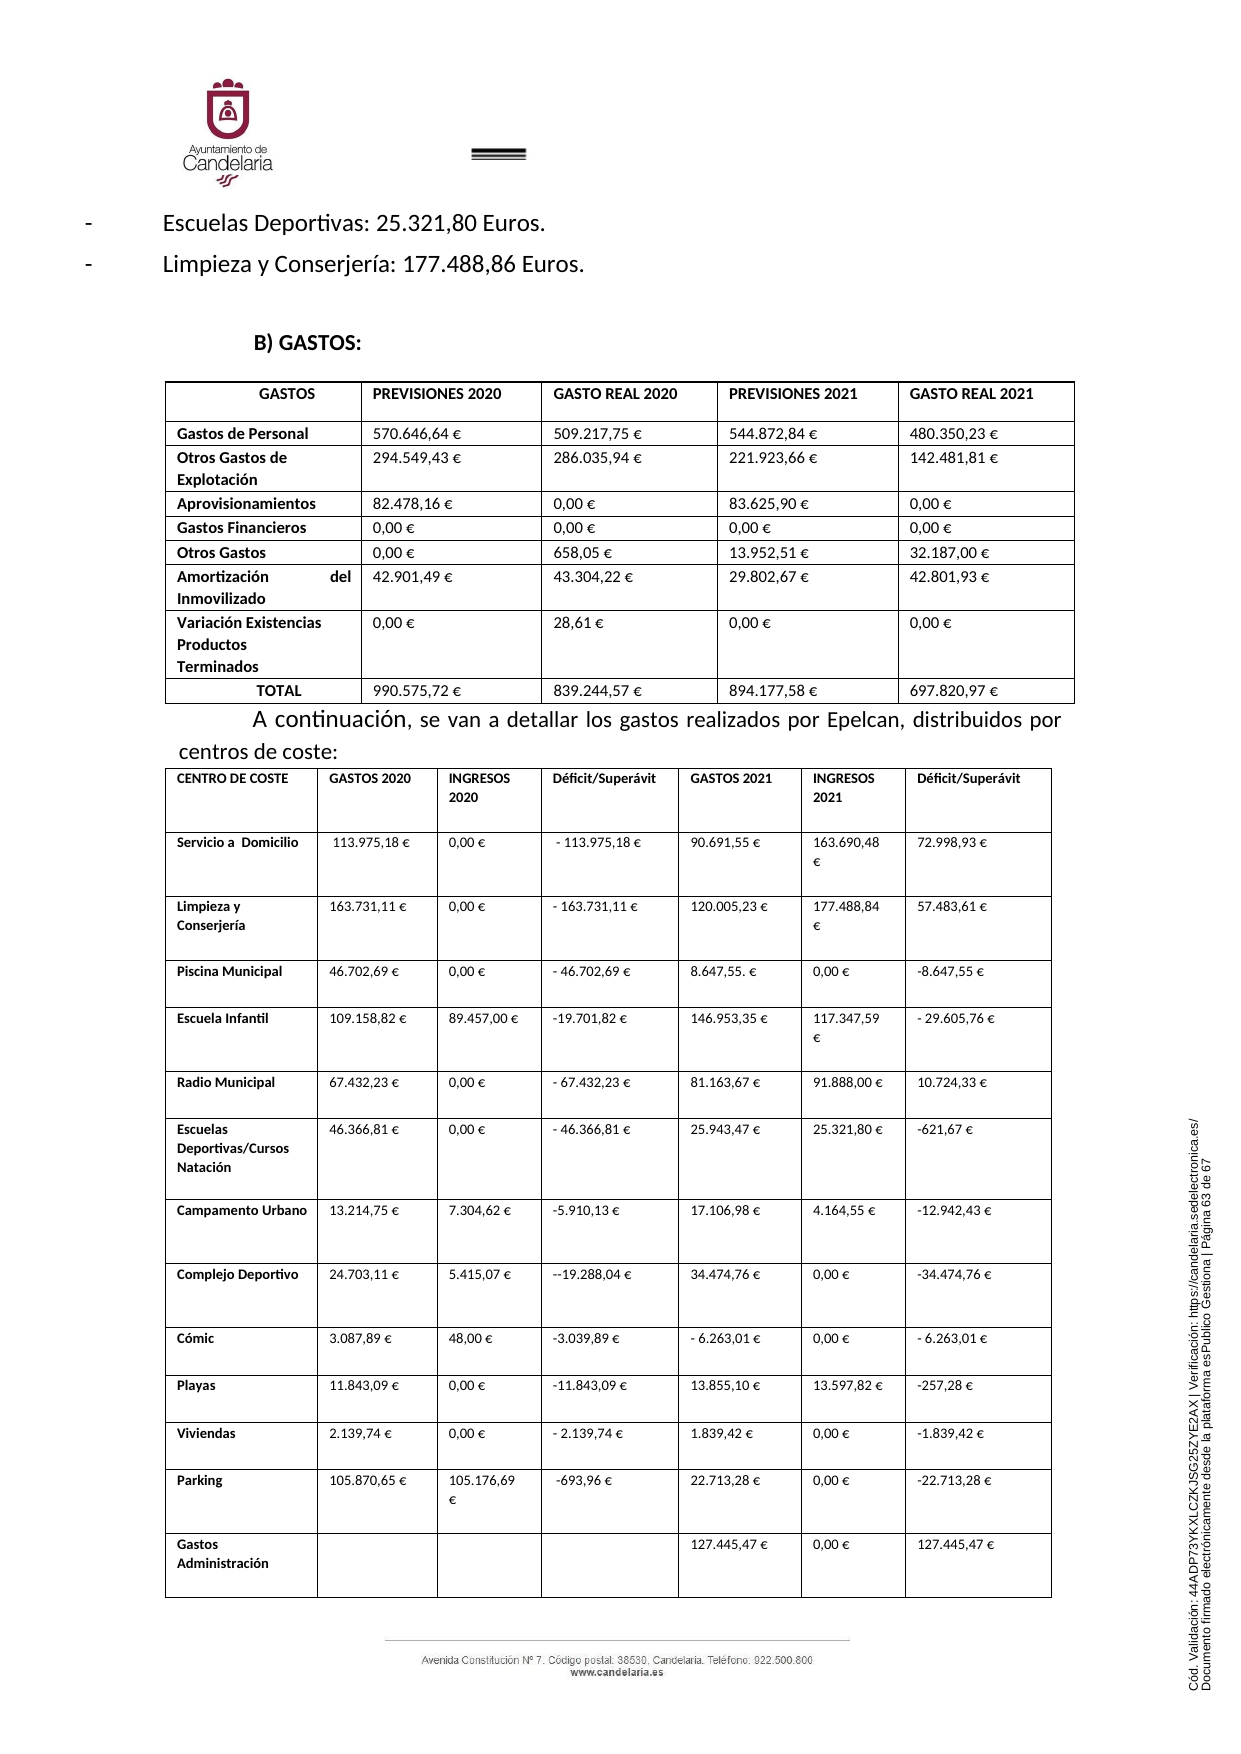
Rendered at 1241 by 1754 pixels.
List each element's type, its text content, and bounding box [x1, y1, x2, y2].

table_cell 0,00 € [802, 1470, 905, 1533]
table_cell 109.158,82 € [318, 1008, 437, 1071]
table_cell Limpieza y Conserjería [166, 897, 317, 960]
text B) GASTOS: [253, 328, 1087, 357]
table_cell 0,00 € [899, 517, 1074, 540]
table_cell - 6.263,01 € [906, 1328, 1051, 1374]
table_cell TOTAL [166, 679, 361, 702]
table_cell 163.690,48 € [802, 833, 905, 896]
table_cell Variación Existencias Productos Terminados [166, 611, 361, 678]
table_cell Servicio a Domicilio [166, 833, 317, 896]
table_cell -12.942,43 € [906, 1200, 1051, 1263]
table_cell [438, 1534, 541, 1597]
table_cell Campamento Urbano [166, 1200, 317, 1263]
table_cell Escuela Infantil [166, 1008, 317, 1071]
table_cell 48,00 € [438, 1328, 541, 1374]
table_cell 113.975,18 € [318, 833, 437, 896]
table_cell 90.691,55 € [679, 833, 801, 896]
table_cell Gastos de Personal [166, 422, 361, 445]
table_cell 0,00 € [802, 1264, 905, 1327]
table_cell 0,00 € [438, 1119, 541, 1199]
table_cell 3.087,89 € [318, 1328, 437, 1374]
table_cell 0,00 € [802, 961, 905, 1007]
table_cell - 46.702,69 € [542, 961, 678, 1007]
table_cell 105.176,69 € [438, 1470, 541, 1533]
table_cell 2.139,74 € [318, 1423, 437, 1469]
table_cell 13.597,82 € [802, 1376, 905, 1422]
table_cell 0,00 € [438, 1072, 541, 1118]
table_cell -34.474,76 € [906, 1264, 1051, 1327]
table_cell - 113.975,18 € [542, 833, 678, 896]
table_cell 0,00 € [718, 517, 898, 540]
table_cell -8.647,55 € [906, 961, 1051, 1007]
table_cell 0,00 € [362, 611, 541, 678]
table_cell 43.304,22 € [542, 565, 717, 610]
table_cell 117.347,59 € [802, 1008, 905, 1071]
table_header INGRESOS 2020 [438, 769, 541, 832]
table_cell 42.901,49 € [362, 565, 541, 610]
table_header GASTO REAL 2020 [542, 383, 717, 421]
table_cell 221.923,66 € [718, 446, 898, 491]
table_cell -19.701,82 € [542, 1008, 678, 1071]
table_cell 81.163,67 € [679, 1072, 801, 1118]
list Limpieza y Conserjería: 177.488,86 Euros. [84, 249, 1062, 278]
table_cell 0,00 € [362, 541, 541, 564]
table_cell 42.801,93 € [899, 565, 1074, 610]
table_cell 89.457,00 € [438, 1008, 541, 1071]
table_header GASTOS 2020 [318, 769, 437, 832]
table_cell 29.802,67 € [718, 565, 898, 610]
table_cell - 6.263,01 € [679, 1328, 801, 1374]
table_cell -257,28 € [906, 1376, 1051, 1422]
table_cell 0,00 € [438, 897, 541, 960]
table_cell 544.872,84 € [718, 422, 898, 445]
table_cell 5.415,07 € [438, 1264, 541, 1327]
table_cell Cómic [166, 1328, 317, 1374]
table_cell 17.106,98 € [679, 1200, 801, 1263]
table_header GASTOS 2021 [679, 769, 801, 832]
table_cell 0,00 € [542, 517, 717, 540]
table_cell 177.488,84 € [802, 897, 905, 960]
table_cell 7.304,62 € [438, 1200, 541, 1263]
table_cell Aprovisionamientos [166, 492, 361, 516]
table_cell 0,00 € [802, 1423, 905, 1469]
table_cell 25.943,47 € [679, 1119, 801, 1199]
table_cell 286.035,94 € [542, 446, 717, 491]
table_header PREVISIONES 2021 [718, 383, 898, 421]
table_cell 22.713,28 € [679, 1470, 801, 1533]
table_cell - 46.366,81 € [542, 1119, 678, 1199]
table_cell Escuelas Deportivas/Cursos Natación [166, 1119, 317, 1199]
text A continuación, se van a detallar los gastos realizados por Epelcan, distribuidos por centros de coste: [179, 704, 1063, 765]
table_cell Otros Gastos [166, 541, 361, 564]
table_cell 120.005,23 € [679, 897, 801, 960]
table_cell 105.870,65 € [318, 1470, 437, 1533]
table_cell --19.288,04 € [542, 1264, 678, 1327]
table_cell 0,00 € [438, 833, 541, 896]
table_cell [318, 1534, 437, 1597]
table_cell -621,67 € [906, 1119, 1051, 1199]
table_cell -693,96 € [542, 1470, 678, 1533]
table_cell 127.445,47 € [679, 1534, 801, 1597]
table_cell 10.724,33 € [906, 1072, 1051, 1118]
table_header PREVISIONES 2020 [362, 383, 541, 421]
table_cell 28,61 € [542, 611, 717, 678]
table_cell Amortización del Inmovilizado [166, 565, 361, 610]
table_cell 34.474,76 € [679, 1264, 801, 1327]
table_cell Gastos Administración [166, 1534, 317, 1597]
table_cell -11.843,09 € [542, 1376, 678, 1422]
table_cell 0,00 € [362, 517, 541, 540]
table_cell 1.839,42 € [679, 1423, 801, 1469]
table_cell 25.321,80 € [802, 1119, 905, 1199]
table_cell Piscina Municipal [166, 961, 317, 1007]
table_cell - 67.432,23 € [542, 1072, 678, 1118]
table_cell 0,00 € [438, 1423, 541, 1469]
table_cell Otros Gastos de Explotación [166, 446, 361, 491]
table_cell -5.910,13 € [542, 1200, 678, 1263]
table_cell 82.478,16 € [362, 492, 541, 516]
table_cell 0,00 € [899, 492, 1074, 516]
table_cell 11.843,09 € [318, 1376, 437, 1422]
table_cell 0,00 € [718, 611, 898, 678]
table_cell 294.549,43 € [362, 446, 541, 491]
table_cell 146.953,35 € [679, 1008, 801, 1071]
table_cell Gastos Financieros [166, 517, 361, 540]
table_cell Complejo Deportivo [166, 1264, 317, 1327]
table_cell 142.481,81 € [899, 446, 1074, 491]
table_header INGRESOS 2021 [802, 769, 905, 832]
table_cell 83.625,90 € [718, 492, 898, 516]
table_cell 32.187,00 € [899, 541, 1074, 564]
table_cell 24.703,11 € [318, 1264, 437, 1327]
table_cell - 163.731,11 € [542, 897, 678, 960]
table_cell 0,00 € [542, 492, 717, 516]
table_cell 894.177,58 € [718, 679, 898, 702]
table_cell -1.839,42 € [906, 1423, 1051, 1469]
list Escuelas Deportivas: 25.321,80 Euros. [84, 208, 1062, 237]
table_cell 0,00 € [899, 611, 1074, 678]
table_cell 13.855,10 € [679, 1376, 801, 1422]
table_cell -22.713,28 € [906, 1470, 1051, 1533]
table_cell 46.366,81 € [318, 1119, 437, 1199]
table_cell 57.483,61 € [906, 897, 1051, 960]
table_cell 0,00 € [438, 1376, 541, 1422]
table_cell - 2.139,74 € [542, 1423, 678, 1469]
table_cell 163.731,11 € [318, 897, 437, 960]
table_cell 0,00 € [802, 1534, 905, 1597]
table_header CENTRO DE COSTE [166, 769, 317, 832]
table_cell 570.646,64 € [362, 422, 541, 445]
table_cell 509.217,75 € [542, 422, 717, 445]
table_cell Parking [166, 1470, 317, 1533]
table_cell -3.039,89 € [542, 1328, 678, 1374]
table_cell 8.647,55. € [679, 961, 801, 1007]
table_header GASTO REAL 2021 [899, 383, 1074, 421]
table_cell 4.164,55 € [802, 1200, 905, 1263]
table_cell Radio Municipal [166, 1072, 317, 1118]
table_cell 72.998,93 € [906, 833, 1051, 896]
table_cell 839.244,57 € [542, 679, 717, 702]
table_cell Viviendas [166, 1423, 317, 1469]
table_cell 990.575,72 € [362, 679, 541, 702]
table_cell 46.702,69 € [318, 961, 437, 1007]
table_cell 480.350,23 € [899, 422, 1074, 445]
table_header Déficit/Superávit [542, 769, 678, 832]
table_cell Playas [166, 1376, 317, 1422]
table_cell 127.445,47 € [906, 1534, 1051, 1597]
table_cell 658,05 € [542, 541, 717, 564]
table_cell 67.432,23 € [318, 1072, 437, 1118]
table_cell - 29.605,76 € [906, 1008, 1051, 1071]
table_cell 13.952,51 € [718, 541, 898, 564]
table_header GASTOS [166, 383, 361, 421]
table_header Déficit/Superávit [906, 769, 1051, 832]
table_cell [542, 1534, 678, 1597]
table_cell 0,00 € [438, 961, 541, 1007]
table_cell 697.820,97 € [899, 679, 1074, 702]
table_cell 0,00 € [802, 1328, 905, 1374]
table_cell 91.888,00 € [802, 1072, 905, 1118]
table_cell 13.214,75 € [318, 1200, 437, 1263]
